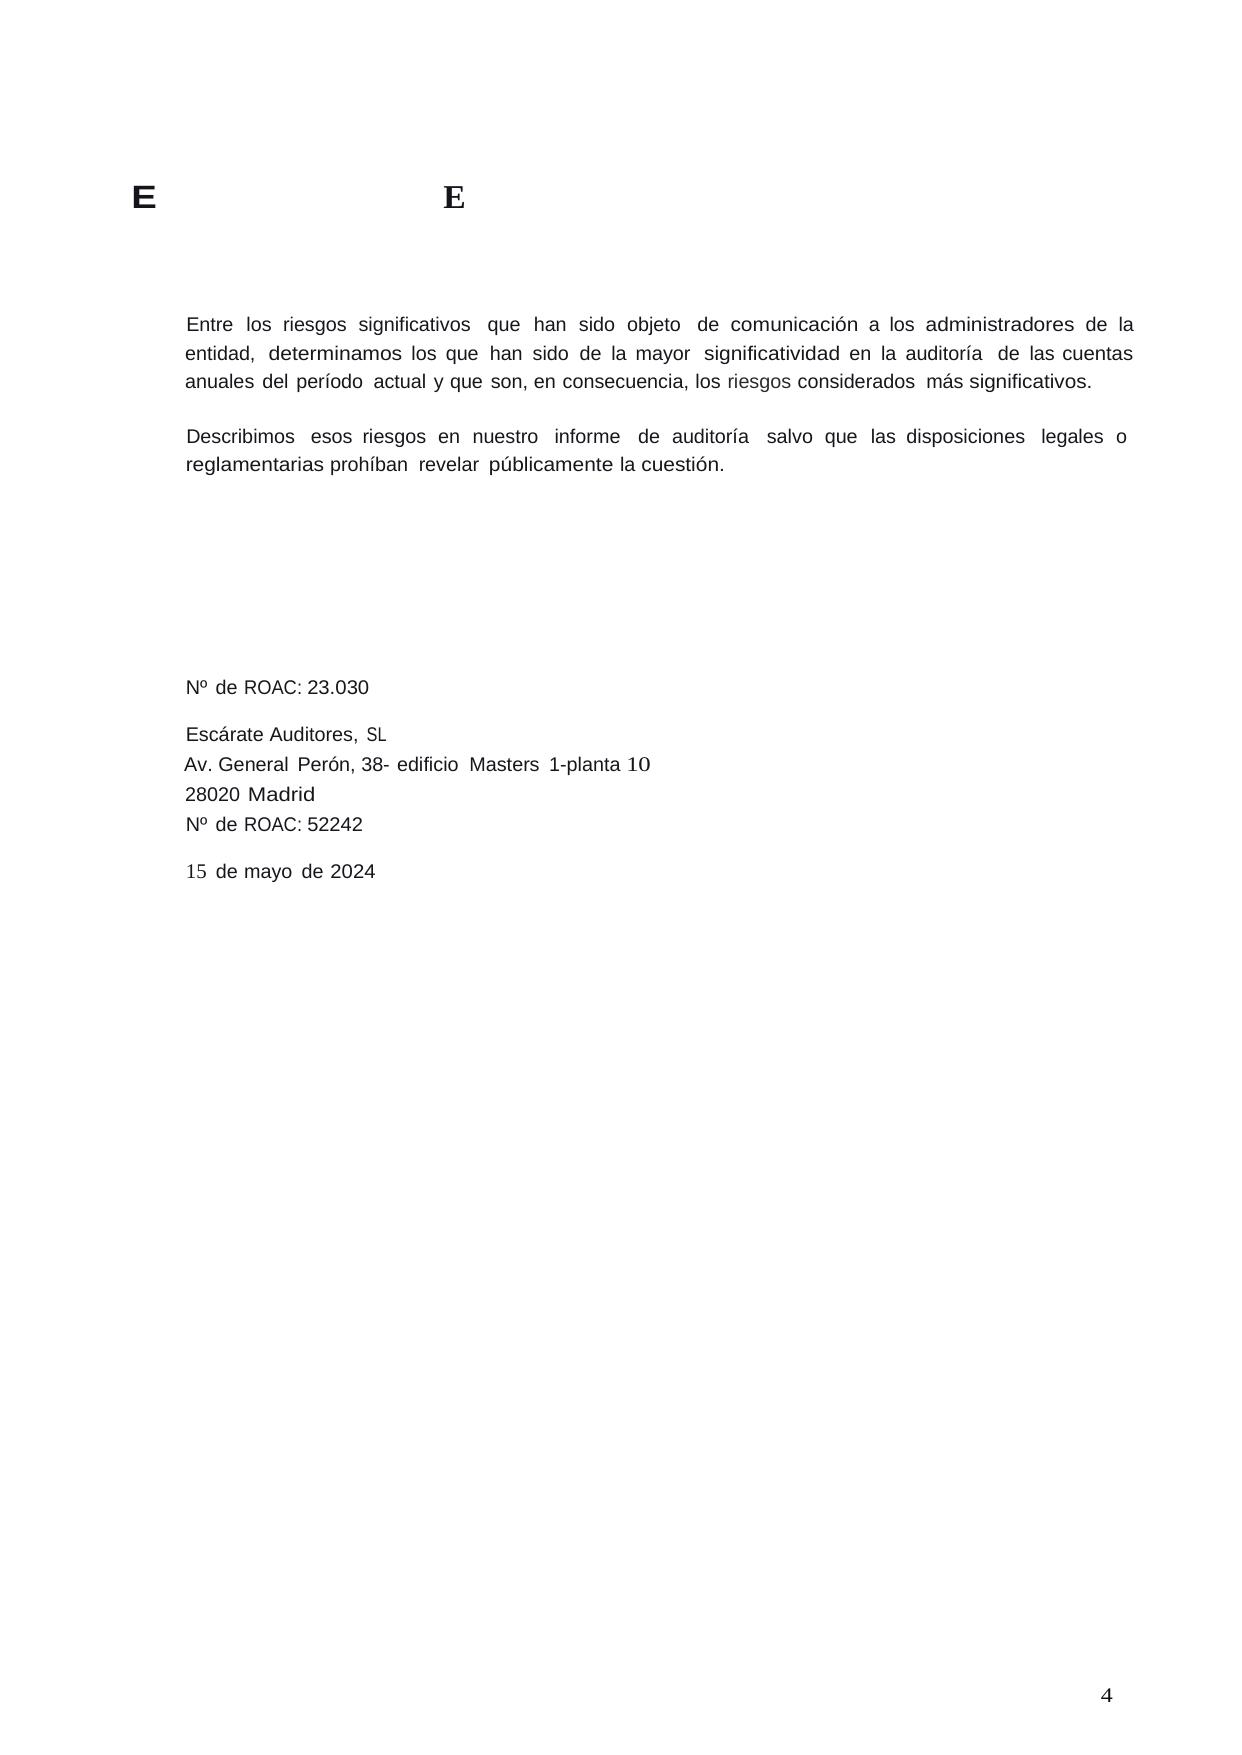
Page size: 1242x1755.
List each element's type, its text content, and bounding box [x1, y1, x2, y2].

text Describimos esos riesgos en nuestro informe de auditoría salvo que las disposiciones legales o reglamentarias prohíban revelar públicamente la cuestión. [186, 424, 1135, 476]
text Av. General Perón, 38- edificio Masters 1-planta 10 [184, 752, 657, 776]
text Nº de ROAC: 23.030 [186, 676, 377, 699]
text 15 de mayo de 2024 [186, 859, 382, 883]
text Nº de ROAC: 52242 [186, 813, 369, 836]
text Entre los riesgos significativos que han sido objeto de comunicación a los administradores de la entidad, determinamos los que han sido de la mayor significatividad en la auditoría de las cuentas anuales del período actual y que son, en consecuencia, los riesgos considerados más significativos. [185, 313, 1134, 393]
text 28020 Madrid [185, 783, 322, 806]
text Escárate Auditores, SL [186, 723, 395, 746]
